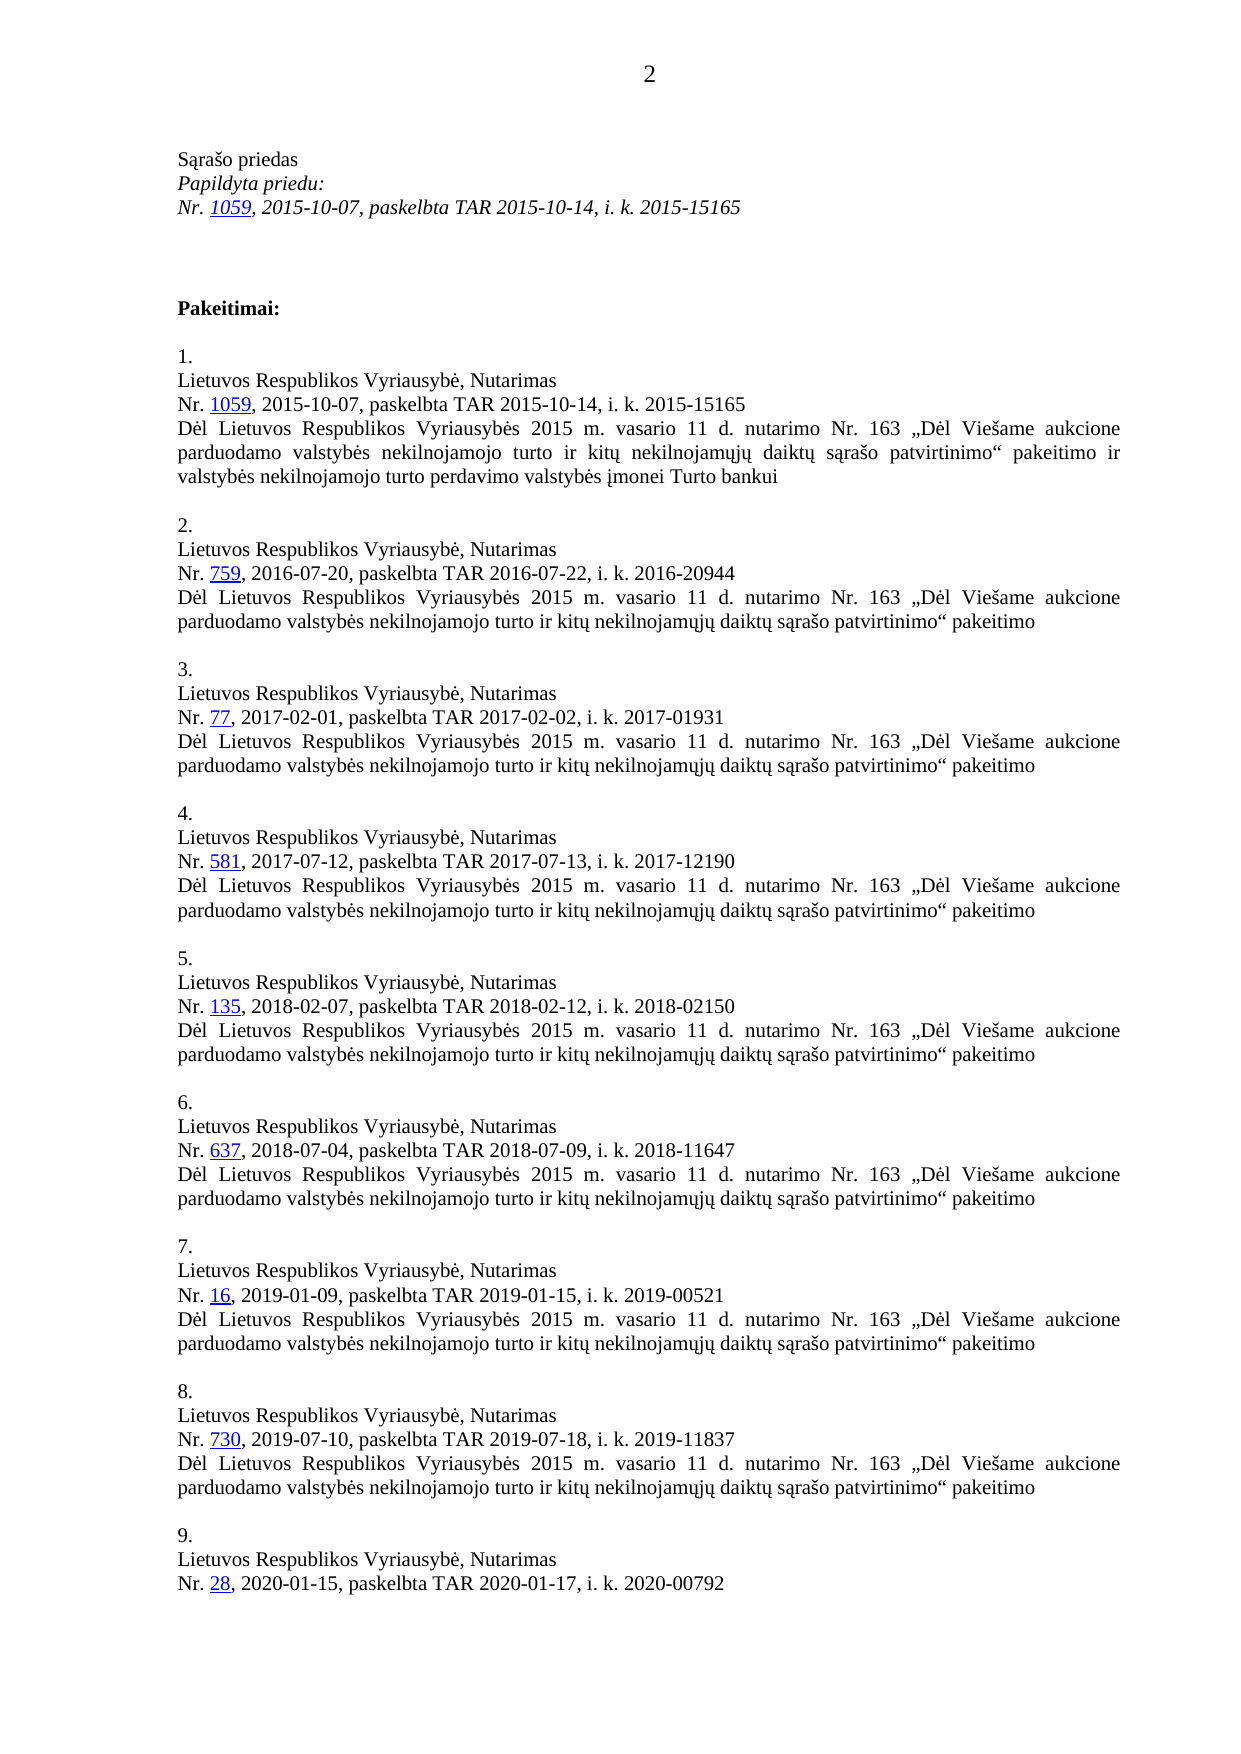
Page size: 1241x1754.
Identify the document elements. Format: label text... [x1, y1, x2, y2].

text 3. [177, 657, 1122, 681]
text Sąrašo priedas [177, 147, 1122, 171]
text Pakeitimai: [177, 296, 1122, 320]
text Nr. 637, 2018-07-04, paskelbta TAR 2018-07-09, i. k. 2018-11647 [177, 1138, 1122, 1162]
text Nr. 135, 2018-02-07, paskelbta TAR 2018-02-12, i. k. 2018-02150 [177, 994, 1122, 1018]
text 4. [177, 801, 1122, 825]
text Lietuvos Respublikos Vyriausybė, Nutarimas [177, 1547, 1122, 1571]
text Lietuvos Respublikos Vyriausybė, Nutarimas [177, 1403, 1122, 1427]
text Nr. 28, 2020-01-15, paskelbta TAR 2020-01-17, i. k. 2020-00792 [177, 1571, 1122, 1595]
text 8. [177, 1379, 1122, 1403]
text Dėl Lietuvos Respublikos Vyriausybės 2015 m. vasario 11 d. nutarimo Nr. 163 „Dėl Viešame aukcione parduodamo valstybės nekilnojamojo turto ir kitų nekilnojamųjų daiktų sąrašo patvirtinimo“ pakeitimo [177, 729, 1122, 777]
text Nr. 759, 2016-07-20, paskelbta TAR 2016-07-22, i. k. 2016-20944 [177, 561, 1122, 585]
text Dėl Lietuvos Respublikos Vyriausybės 2015 m. vasario 11 d. nutarimo Nr. 163 „Dėl Viešame aukcione parduodamo valstybės nekilnojamojo turto ir kitų nekilnojamųjų daiktų sąrašo patvirtinimo“ pakeitimo [177, 1162, 1122, 1210]
text Nr. 1059, 2015-10-07, paskelbta TAR 2015-10-14, i. k. 2015-15165 [177, 195, 1122, 219]
text Lietuvos Respublikos Vyriausybė, Nutarimas [177, 1114, 1122, 1138]
text Lietuvos Respublikos Vyriausybė, Nutarimas [177, 368, 1122, 392]
text Nr. 77, 2017-02-01, paskelbta TAR 2017-02-02, i. k. 2017-01931 [177, 705, 1122, 729]
text Lietuvos Respublikos Vyriausybė, Nutarimas [177, 970, 1122, 994]
text 2. [177, 512, 1122, 537]
text Lietuvos Respublikos Vyriausybė, Nutarimas [177, 681, 1122, 705]
text Nr. 16, 2019-01-09, paskelbta TAR 2019-01-15, i. k. 2019-00521 [177, 1282, 1122, 1307]
text 6. [177, 1090, 1122, 1114]
text Dėl Lietuvos Respublikos Vyriausybės 2015 m. vasario 11 d. nutarimo Nr. 163 „Dėl Viešame aukcione parduodamo valstybės nekilnojamojo turto ir kitų nekilnojamųjų daiktų sąrašo patvirtinimo“ pakeitimo ir valstybės nekilnojamojo turto perdavimo valstybės įmonei Turto bankui [177, 416, 1122, 488]
text Dėl Lietuvos Respublikos Vyriausybės 2015 m. vasario 11 d. nutarimo Nr. 163 „Dėl Viešame aukcione parduodamo valstybės nekilnojamojo turto ir kitų nekilnojamųjų daiktų sąrašo patvirtinimo“ pakeitimo [177, 585, 1122, 633]
text Dėl Lietuvos Respublikos Vyriausybės 2015 m. vasario 11 d. nutarimo Nr. 163 „Dėl Viešame aukcione parduodamo valstybės nekilnojamojo turto ir kitų nekilnojamųjų daiktų sąrašo patvirtinimo“ pakeitimo [177, 1451, 1122, 1499]
text Lietuvos Respublikos Vyriausybė, Nutarimas [177, 1258, 1122, 1282]
text Nr. 1059, 2015-10-07, paskelbta TAR 2015-10-14, i. k. 2015-15165 [177, 392, 1122, 416]
text 1. [177, 344, 1122, 368]
text Papildyta priedu: [177, 171, 1122, 195]
text Nr. 581, 2017-07-12, paskelbta TAR 2017-07-13, i. k. 2017-12190 [177, 849, 1122, 873]
text 5. [177, 946, 1122, 970]
text Dėl Lietuvos Respublikos Vyriausybės 2015 m. vasario 11 d. nutarimo Nr. 163 „Dėl Viešame aukcione parduodamo valstybės nekilnojamojo turto ir kitų nekilnojamųjų daiktų sąrašo patvirtinimo“ pakeitimo [177, 1307, 1122, 1355]
text Lietuvos Respublikos Vyriausybė, Nutarimas [177, 825, 1122, 849]
text Dėl Lietuvos Respublikos Vyriausybės 2015 m. vasario 11 d. nutarimo Nr. 163 „Dėl Viešame aukcione parduodamo valstybės nekilnojamojo turto ir kitų nekilnojamųjų daiktų sąrašo patvirtinimo“ pakeitimo [177, 873, 1122, 922]
text 9. [177, 1523, 1122, 1547]
text Nr. 730, 2019-07-10, paskelbta TAR 2019-07-18, i. k. 2019-11837 [177, 1427, 1122, 1451]
text Lietuvos Respublikos Vyriausybė, Nutarimas [177, 537, 1122, 561]
text 7. [177, 1234, 1122, 1258]
text Dėl Lietuvos Respublikos Vyriausybės 2015 m. vasario 11 d. nutarimo Nr. 163 „Dėl Viešame aukcione parduodamo valstybės nekilnojamojo turto ir kitų nekilnojamųjų daiktų sąrašo patvirtinimo“ pakeitimo [177, 1018, 1122, 1066]
